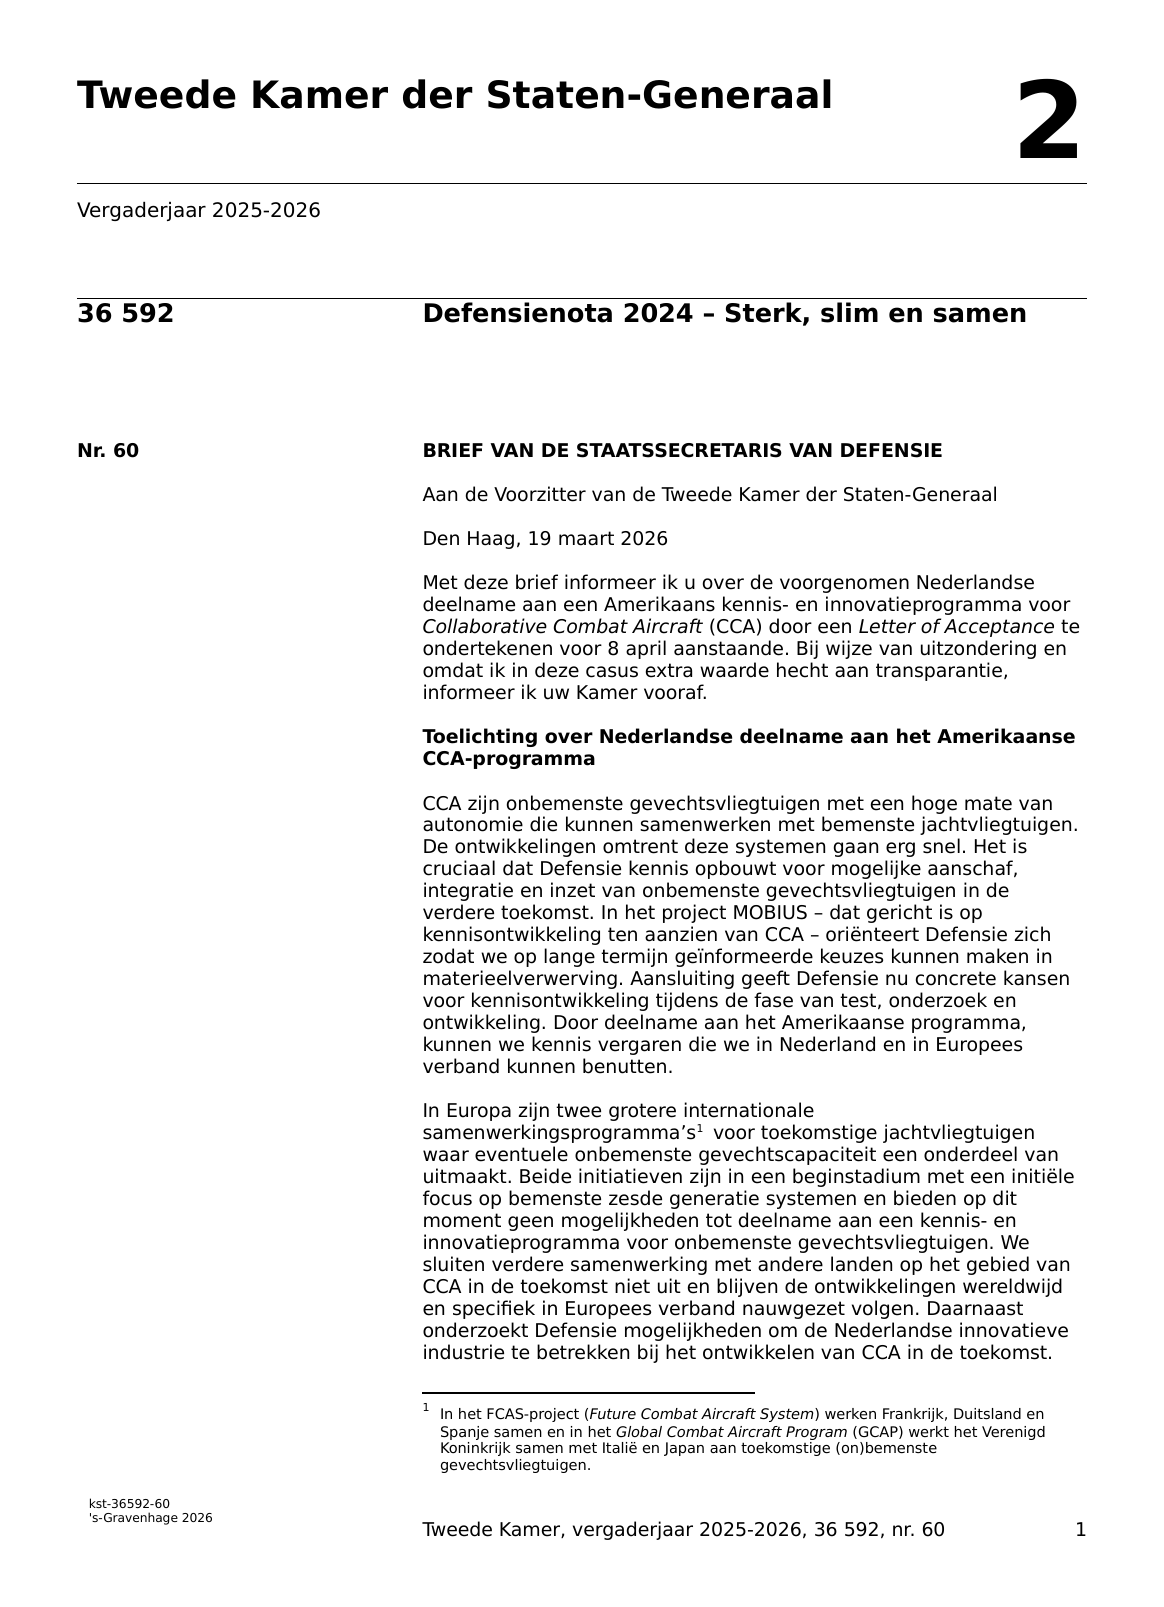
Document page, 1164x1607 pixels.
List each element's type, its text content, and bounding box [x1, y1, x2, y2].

text In Europa zijn twee grotere internationale samenwerkingsprogramma’s voor toekomstige jachtvliegtuigen waar eventuele onbemenste gevechtscapaciteit een onderdeel van uitmaakt. Beide initiatieven zijn in een beginstadium met een initiële focus op bemenste zesde generatie systemen en bieden op dit moment geen mogelijkheden tot deelname aan een kennis- en innovatieprogramma voor onbemenste gevechtsvliegtuigen. We sluiten verdere samenwerking met andere landen op het gebied van CCA in de toekomst niet uit en blijven de ontwikkelingen wereldwijd en specifiek in Europees verband nauwgezet volgen. Daarnaast onderzoekt Defensie mogelijkheden om de Nederlandse innovatieve industrie te betrekken bij het ontwikkelen van CCA in de toekomst. [422, 1100, 1087, 1364]
text 's-Gravenhage 2026 [88, 1511, 323, 1525]
text CCA zijn onbemenste gevechtsvliegtuigen met een hoge mate van autonomie die kunnen samenwerken met bemenste jachtvliegtuigen. De ontwikkelingen omtrent deze systemen gaan erg snel. Het is cruciaal dat Defensie kennis opbouwt voor mogelijke aanschaf, integratie en inzet van onbemenste gevechtsvliegtuigen in de verdere toekomst. In het project MOBIUS – dat gericht is op kennisontwikkeling ten aanzien van CCA – oriënteert Defensie zich zodat we op lange termijn geïnformeerde keuzes kunnen maken in materieelverwerving. Aansluiting geeft Defensie nu concrete kansen voor kennisontwikkeling tijdens de fase van test, onderzoek en ontwikkeling. Door deelname aan het Amerikaanse programma, kunnen we kennis vergaren die we in Nederland en in Europees verband kunnen benutten. [422, 792, 1087, 1078]
subtitle 36 592 Defensienota 2024 – Sterk, slim en samen [77, 299, 1087, 329]
text kst-36592-60 [88, 1497, 323, 1511]
table_header 2 [886, 59, 1087, 183]
text Met deze brief informeer ik u over de voorgenomen Nederlandse deelname aan een Amerikaans kennis- en innovatieprogramma voor Collaborative Combat Aircraft (CCA) door een Letter of Acceptance te ondertekenen voor 8 april aanstaande. Bij wijze van uitzondering en omdat ik in deze casus extra waarde hecht aan transparantie, informeer ik uw Kamer vooraf. [422, 572, 1087, 704]
text Aan de Voorzitter van de Tweede Kamer der Staten-Generaal [422, 484, 1087, 506]
text In het FCAS-project (Future Combat Aircraft System) werken Frankrijk, Duitsland en Spanje samen en in het Global Combat Aircraft Program (GCAP) werkt het Verenigd Koninkrijk samen met Italië en Japan aan toekomstige (on)bemenste gevechtsvliegtuigen. [422, 1402, 1087, 1474]
subtitle Toelichting over Nederlandse deelname aan het Amerikaanse CCA-programma [422, 726, 1087, 770]
text Den Haag, 19 maart 2026 [422, 528, 1087, 550]
table_cell Vergaderjaar 2025-2026 [77, 184, 1087, 298]
table_header Tweede Kamer der Staten-Generaal [77, 59, 886, 183]
subtitle Nr. 60 BRIEF VAN DE STAATSSECRETARIS VAN DEFENSIE [77, 440, 1087, 462]
